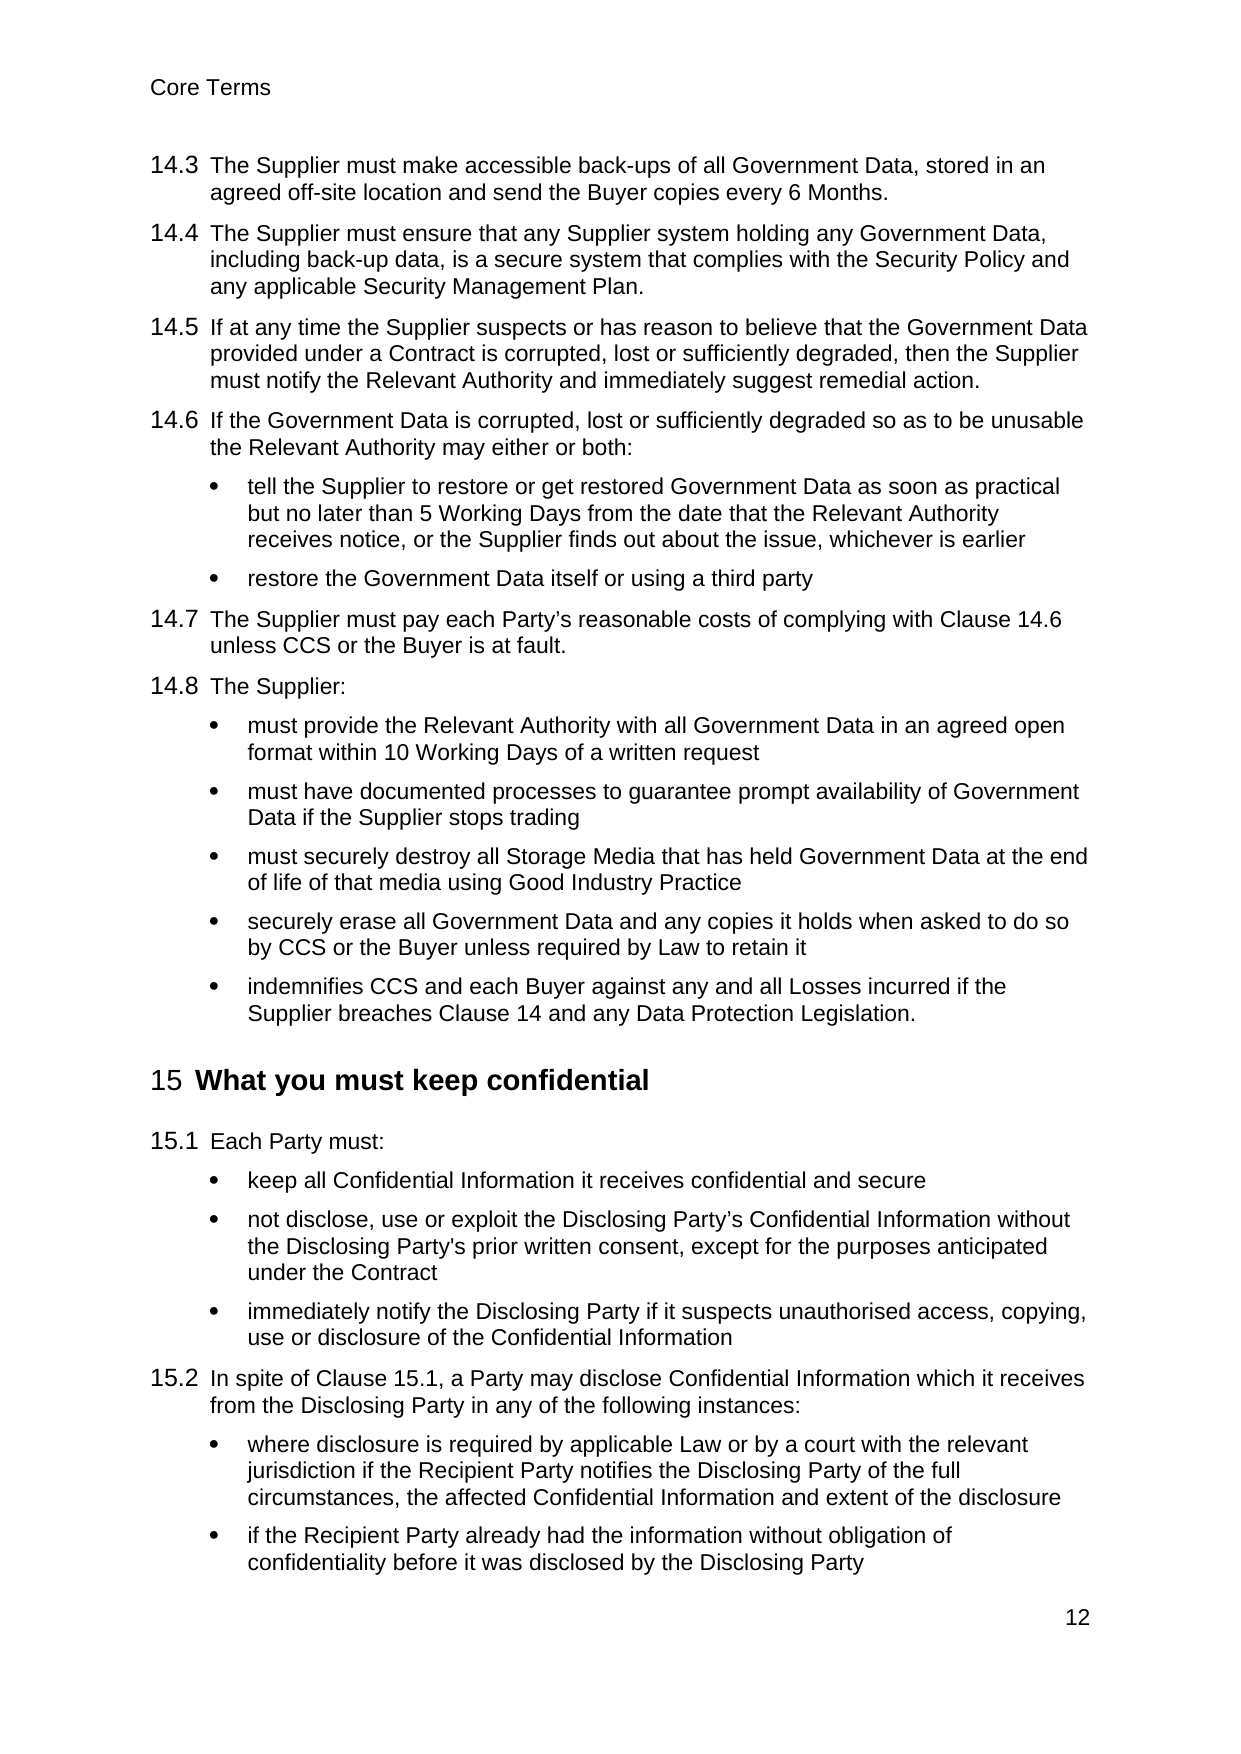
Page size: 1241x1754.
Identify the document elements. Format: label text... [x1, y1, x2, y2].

list restore the Government Data itself or using a third party [210, 565, 1090, 591]
list In spite of Clause 15.1, a Party may disclose Confidential Information which it receives from the Disclosing Party in any of the following instances: [150, 1363, 1090, 1418]
list must have documented processes to guarantee prompt availability of Government Data if the Supplier stops trading [210, 778, 1090, 830]
list securely erase all Government Data and any copies it holds when asked to do so by CCS or the Buyer unless required by Law to retain it [210, 908, 1090, 961]
list must securely destroy all Storage Media that has held Government Data at the end of life of that media using Good Industry Practice [210, 843, 1090, 896]
list indemnifies CCS and each Buyer against any and all Losses incurred if the Supplier breaches Clause 14 and any Data Protection Legislation. [210, 973, 1090, 1026]
list The Supplier must make accessible back-ups of all Government Data, stored in an agreed off-site location and send the Buyer copies every 6 Months. [150, 150, 1090, 205]
list If at any time the Supplier suspects or has reason to believe that the Government Data provided under a Contract is corrupted, lost or sufficiently degraded, then the Supplier must notify the Relevant Authority and immediately suggest remedial action. [150, 312, 1090, 393]
list Each Party must: [150, 1126, 1090, 1155]
list where disclosure is required by applicable Law or by a court with the relevant jurisdiction if the Recipient Party notifies the Disclosing Party of the full circumstances, the affected Confidential Information and extent of the disclosure [210, 1431, 1090, 1510]
list if the Recipient Party already had the information without obligation of confidentiality before it was disclosed by the Disclosing Party [210, 1522, 1090, 1575]
list The Supplier must ensure that any Supplier system holding any Government Data, including back-up data, is a secure system that complies with the Security Policy and any applicable Security Management Plan. [150, 218, 1090, 299]
list must provide the Relevant Authority with all Government Data in an agreed open format within 10 Working Days of a written request [210, 712, 1090, 765]
list The Supplier must pay each Party’s reasonable costs of complying with Clause 14.6 unless CCS or the Buyer is at fault. [150, 603, 1090, 659]
list keep all Confidential Information it receives confidential and secure [210, 1167, 1090, 1194]
list The Supplier: [150, 671, 1090, 700]
list tell the Supplier to restore or get restored Government Data as soon as practical but no later than 5 Working Days from the date that the Relevant Authority receives notice, or the Supplier finds out about the issue, whichever is earlier [210, 473, 1090, 552]
list If the Government Data is corrupted, lost or sufficiently degraded so as to be unusable the Relevant Authority may either or both: [150, 406, 1090, 461]
list immediately notify the Disclosing Party if it suspects unauthorised access, copying, use or disclosure of the Confidential Information [210, 1298, 1090, 1351]
list not disclose, use or exploit the Disclosing Party’s Confidential Information without the Disclosing Party's prior written consent, except for the purposes anticipated under the Contract [210, 1206, 1090, 1285]
subtitle What you must keep confidential [150, 1063, 1090, 1097]
